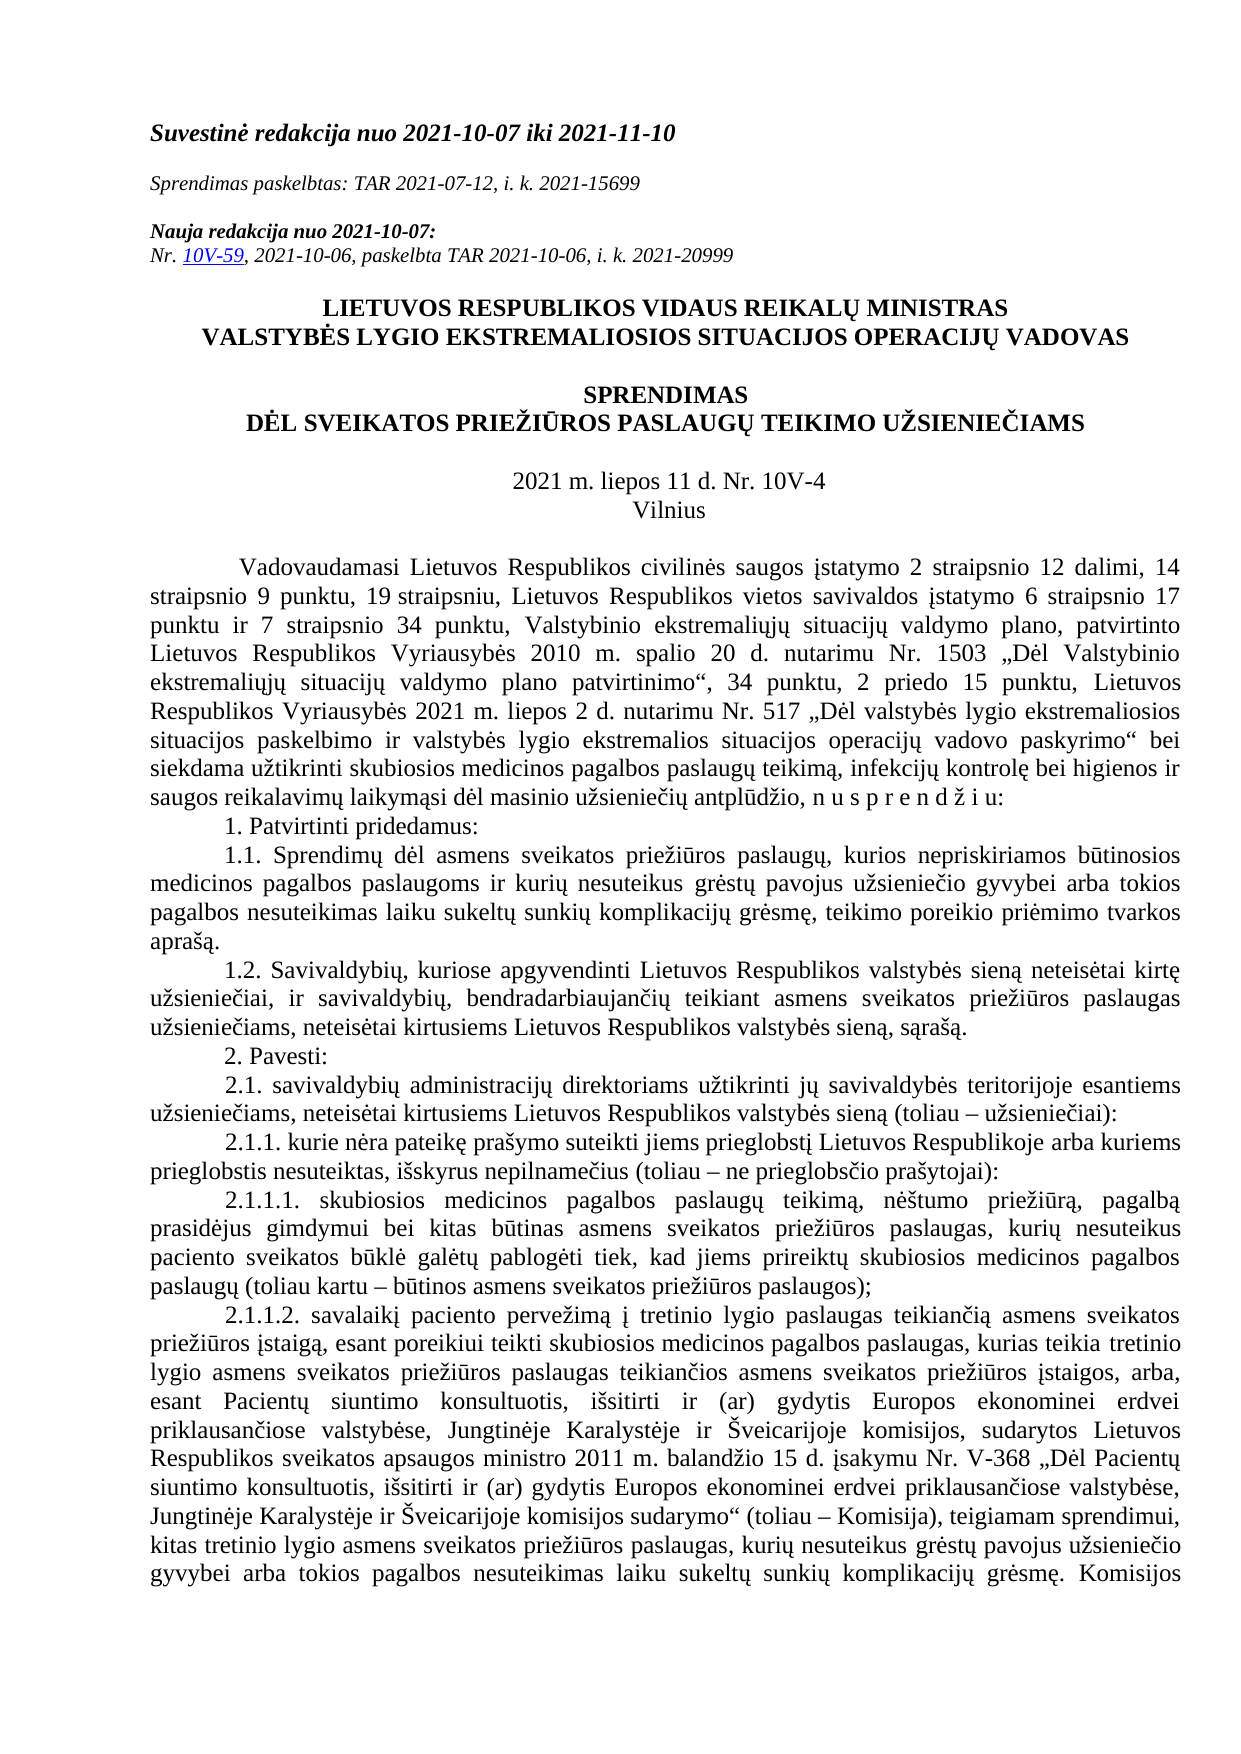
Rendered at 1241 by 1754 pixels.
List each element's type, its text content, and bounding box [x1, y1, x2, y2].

text 1.2. Savivaldybių, kuriose apgyvendinti Lietuvos Respublikos valstybės sieną neteisėtai kirtę užsieniečiai, ir savivaldybių, bendradarbiaujančių teikiant asmens sveikatos priežiūros paslaugas užsieniečiams, neteisėtai kirtusiems Lietuvos Respublikos valstybės sieną, sąrašą. [150, 955, 1181, 1041]
text 2. Pavesti: [150, 1041, 1181, 1070]
text 2.1. savivaldybių administracijų direktoriams užtikrinti jų savivaldybės teritorijoje esantiems užsieniečiams, neteisėtai kirtusiems Lietuvos Respublikos valstybės sieną (toliau – užsieniečiai): [150, 1070, 1181, 1127]
text SPRENDIMAS [150, 380, 1181, 408]
text LIETUVOS RESPUBLIKOS VIDAUS REIKALŲ MINISTRAS [150, 293, 1181, 322]
text Suvestinė redakcija nuo 2021-10-07 iki 2021-11-10 [150, 118, 1181, 147]
text Vilnius [150, 495, 1181, 523]
text 2021 m. liepos 11 d. Nr. 10V-4 [150, 466, 1181, 495]
text 2.1.1. kurie nėra pateikę prašymo suteikti jiems prieglobstį Lietuvos Respublikoje arba kuriems prieglobstis nesuteiktas, išskyrus nepilnamečius (toliau – ne prieglobsčio prašytojai): [150, 1127, 1181, 1185]
text 2.1.1.1. skubiosios medicinos pagalbos paslaugų teikimą, nėštumo priežiūrą, pagalbą prasidėjus gimdymui bei kitas būtinas asmens sveikatos priežiūros paslaugas, kurių nesuteikus paciento sveikatos būklė galėtų pablogėti tiek, kad jiems prireiktų skubiosios medicinos pagalbos paslaugų (toliau kartu – būtinos asmens sveikatos priežiūros paslaugos); [150, 1185, 1181, 1300]
text Vadovaudamasi Lietuvos Respublikos civilinės saugos įstatymo 2 straipsnio 12 dalimi, 14 straipsnio 9 punktu, 19 straipsniu, Lietuvos Respublikos vietos savivaldos įstatymo 6 straipsnio 17 punktu ir 7 straipsnio 34 punktu, Valstybinio ekstremaliųjų situacijų valdymo plano, patvirtinto Lietuvos Respublikos Vyriausybės 2010 m. spalio 20 d. nutarimu Nr. 1503 „Dėl Valstybinio ekstremaliųjų situacijų valdymo plano patvirtinimo“, 34 punktu, 2 priedo 15 punktu, Lietuvos Respublikos Vyriausybės 2021 m. liepos 2 d. nutarimu Nr. 517 „Dėl valstybės lygio ekstremaliosios situacijos paskelbimo ir valstybės lygio ekstremalios situacijos operacijų vadovo paskyrimo“ bei siekdama užtikrinti skubiosios medicinos pagalbos paslaugų teikimą, infekcijų kontrolę bei higienos ir saugos reikalavimų laikymąsi dėl masinio užsieniečių antplūdžio, n u s p r e n d ž i u: [150, 552, 1181, 811]
text 1. Patvirtinti pridedamus: [150, 811, 1181, 840]
text 2.1.1.2. savalaikį paciento pervežimą į tretinio lygio paslaugas teikiančią asmens sveikatos priežiūros įstaigą, esant poreikiui teikti skubiosios medicinos pagalbos paslaugas, kurias teikia tretinio lygio asmens sveikatos priežiūros paslaugas teikiančios asmens sveikatos priežiūros įstaigos, arba, esant Pacientų siuntimo konsultuotis, išsitirti ir (ar) gydytis Europos ekonominei erdvei priklausančiose valstybėse, Jungtinėje Karalystėje ir Šveicarijoje komisijos, sudarytos Lietuvos Respublikos sveikatos apsaugos ministro 2011 m. balandžio 15 d. įsakymu Nr. V-368 „Dėl Pacientų siuntimo konsultuotis, išsitirti ir (ar) gydytis Europos ekonominei erdvei priklausančiose valstybėse, Jungtinėje Karalystėje ir Šveicarijoje komisijos sudarymo“ (toliau – Komisija), teigiamam sprendimui, kitas tretinio lygio asmens sveikatos priežiūros paslaugas, kurių nesuteikus grėstų pavojus užsieniečio gyvybei arba tokios pagalbos nesuteikimas laiku sukeltų sunkių komplikacijų grėsmę. Komisijos [150, 1300, 1181, 1587]
text 1.1. Sprendimų dėl asmens sveikatos priežiūros paslaugų, kurios nepriskiriamos būtinosios medicinos pagalbos paslaugoms ir kurių nesuteikus grėstų pavojus užsieniečio gyvybei arba tokios pagalbos nesuteikimas laiku sukeltų sunkių komplikacijų grėsmę, teikimo poreikio priėmimo tvarkos aprašą. [150, 840, 1181, 955]
text DĖL SVEIKATOS PRIEŽIŪROS PASLAUGŲ TEIKIMO UŽSIENIEČIAMS [150, 408, 1181, 437]
text Nauja redakcija nuo 2021-10-07: [150, 219, 1181, 243]
text Nr. 10V-59, 2021-10-06, paskelbta TAR 2021-10-06, i. k. 2021-20999 [150, 243, 1181, 267]
text VALSTYBĖS LYGIO EKSTREMALIOSIOS SITUACIJOS OPERACIJŲ VADOVAS [150, 322, 1181, 351]
text Sprendimas paskelbtas: TAR 2021-07-12, i. k. 2021-15699 [150, 171, 1181, 195]
